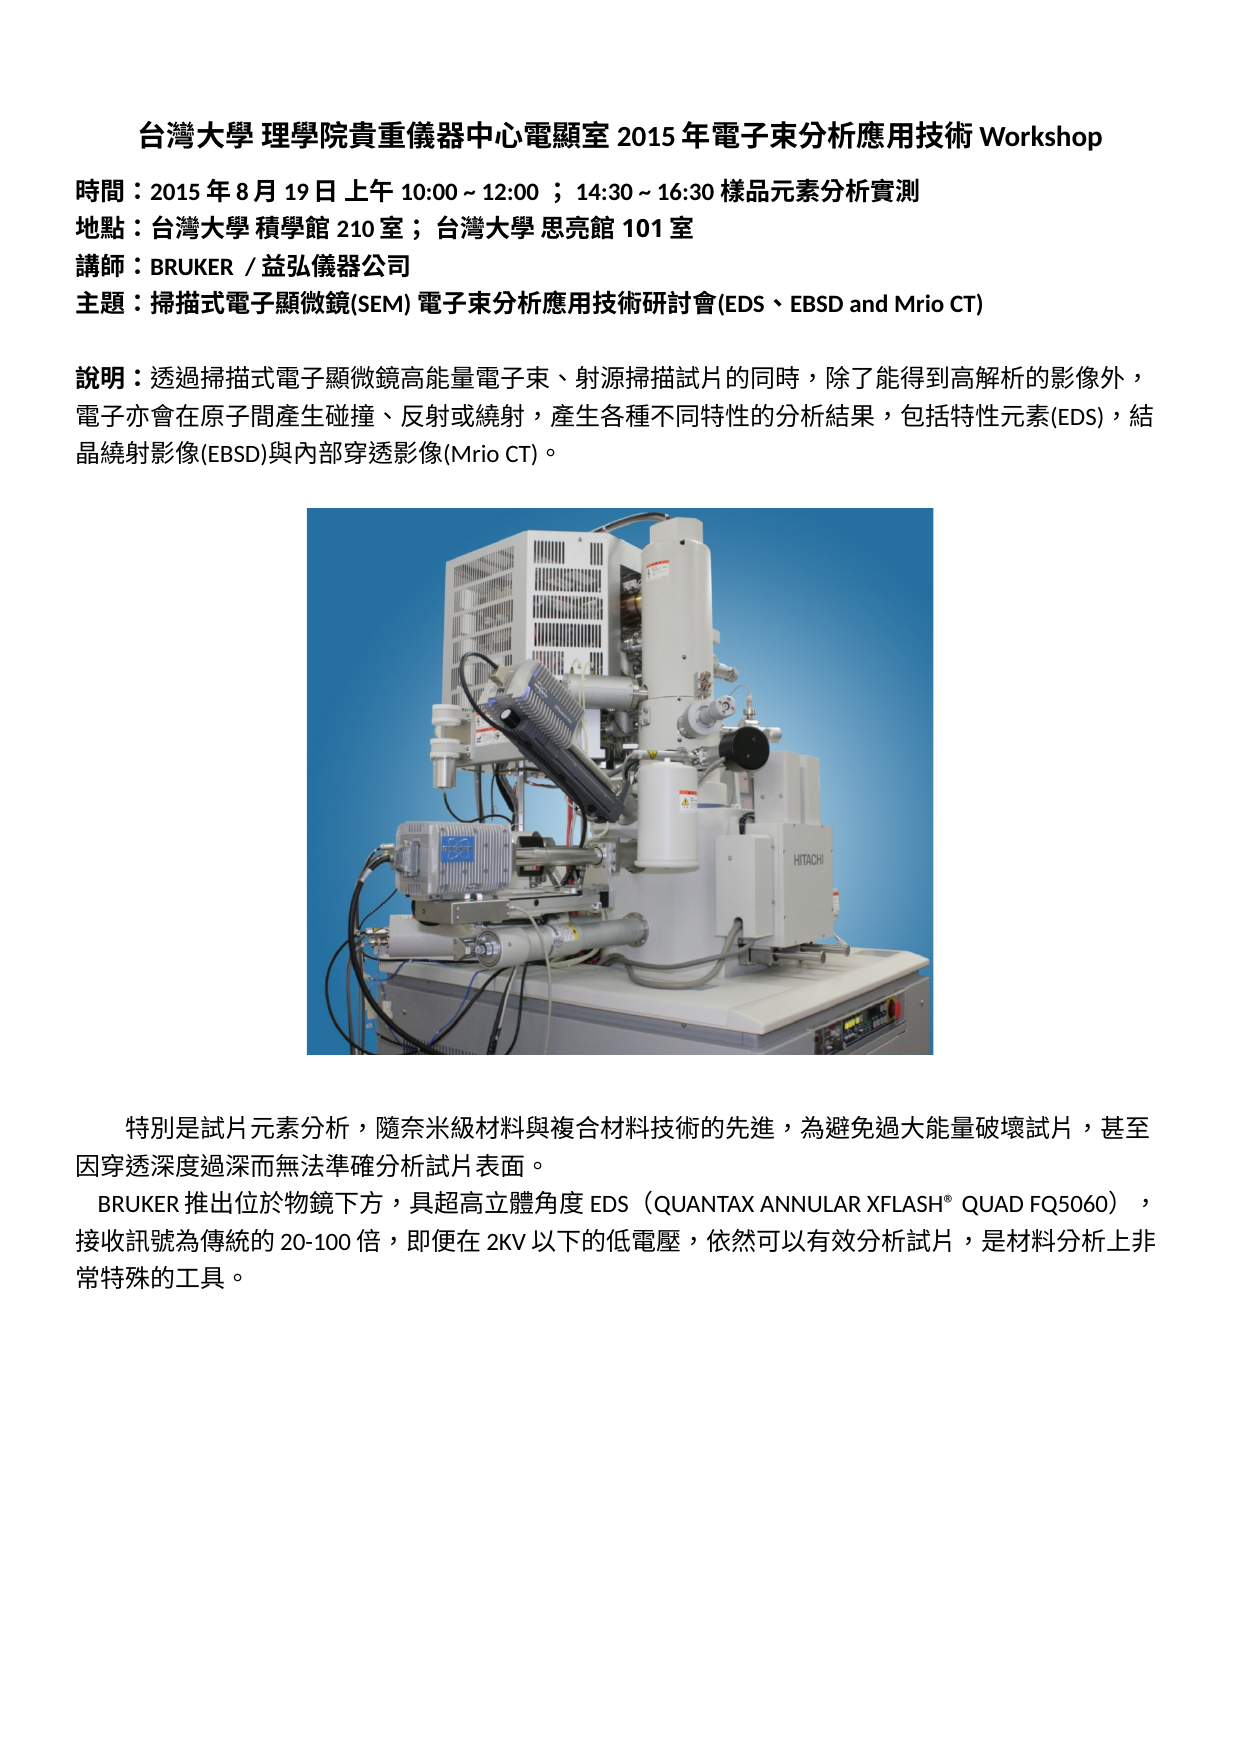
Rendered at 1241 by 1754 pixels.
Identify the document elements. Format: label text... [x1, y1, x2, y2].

text BRUKER推出位於物鏡下方，具超高立體角度EDS（QUANTAX ANNULAR XFLASH® QUAD FQ5060），接收訊號為傳統的20-100倍，即便在2KV以下的低電壓，依然可以有效分析試片，是材料分析上非常特殊的工具。 [75, 1177, 1165, 1289]
text 主題：掃描式電子顯微鏡(SEM) 電子束分析應用技術研討會(EDS、EBSD and Mrio CT) [75, 277, 1165, 314]
text 地點：台灣大學 積學館 210室； 台灣大學 思亮館 101室 [75, 202, 1165, 239]
text 特別是試片元素分析，隨奈米級材料與複合材料技術的先進，為避免過大能量破壞試片，甚至因穿透深度過深而無法準確分析試片表面。 [75, 1102, 1165, 1177]
picture [306, 508, 934, 1055]
text 台灣大學 理學院貴重儀器中心電顯室2015年電子束分析應用技術Workshop [75, 89, 1165, 164]
text 講師：BRUKER / 益弘儀器公司 [75, 239, 1165, 277]
text 說明：透過掃描式電子顯微鏡高能量電子束、射源掃描試片的同時，除了能得到高解析的影像外，電子亦會在原子間產生碰撞、反射或繞射，產生各種不同特性的分析結果，包括特性元素(EDS)，結晶繞射影像(EBSD)與內部穿透影像(Mrio CT)。 [75, 352, 1165, 464]
text 時間：2015年8月19日 上午 10:00 ~ 12:00 ； 14:30 ~ 16:30 樣品元素分析實測 [75, 164, 1165, 202]
